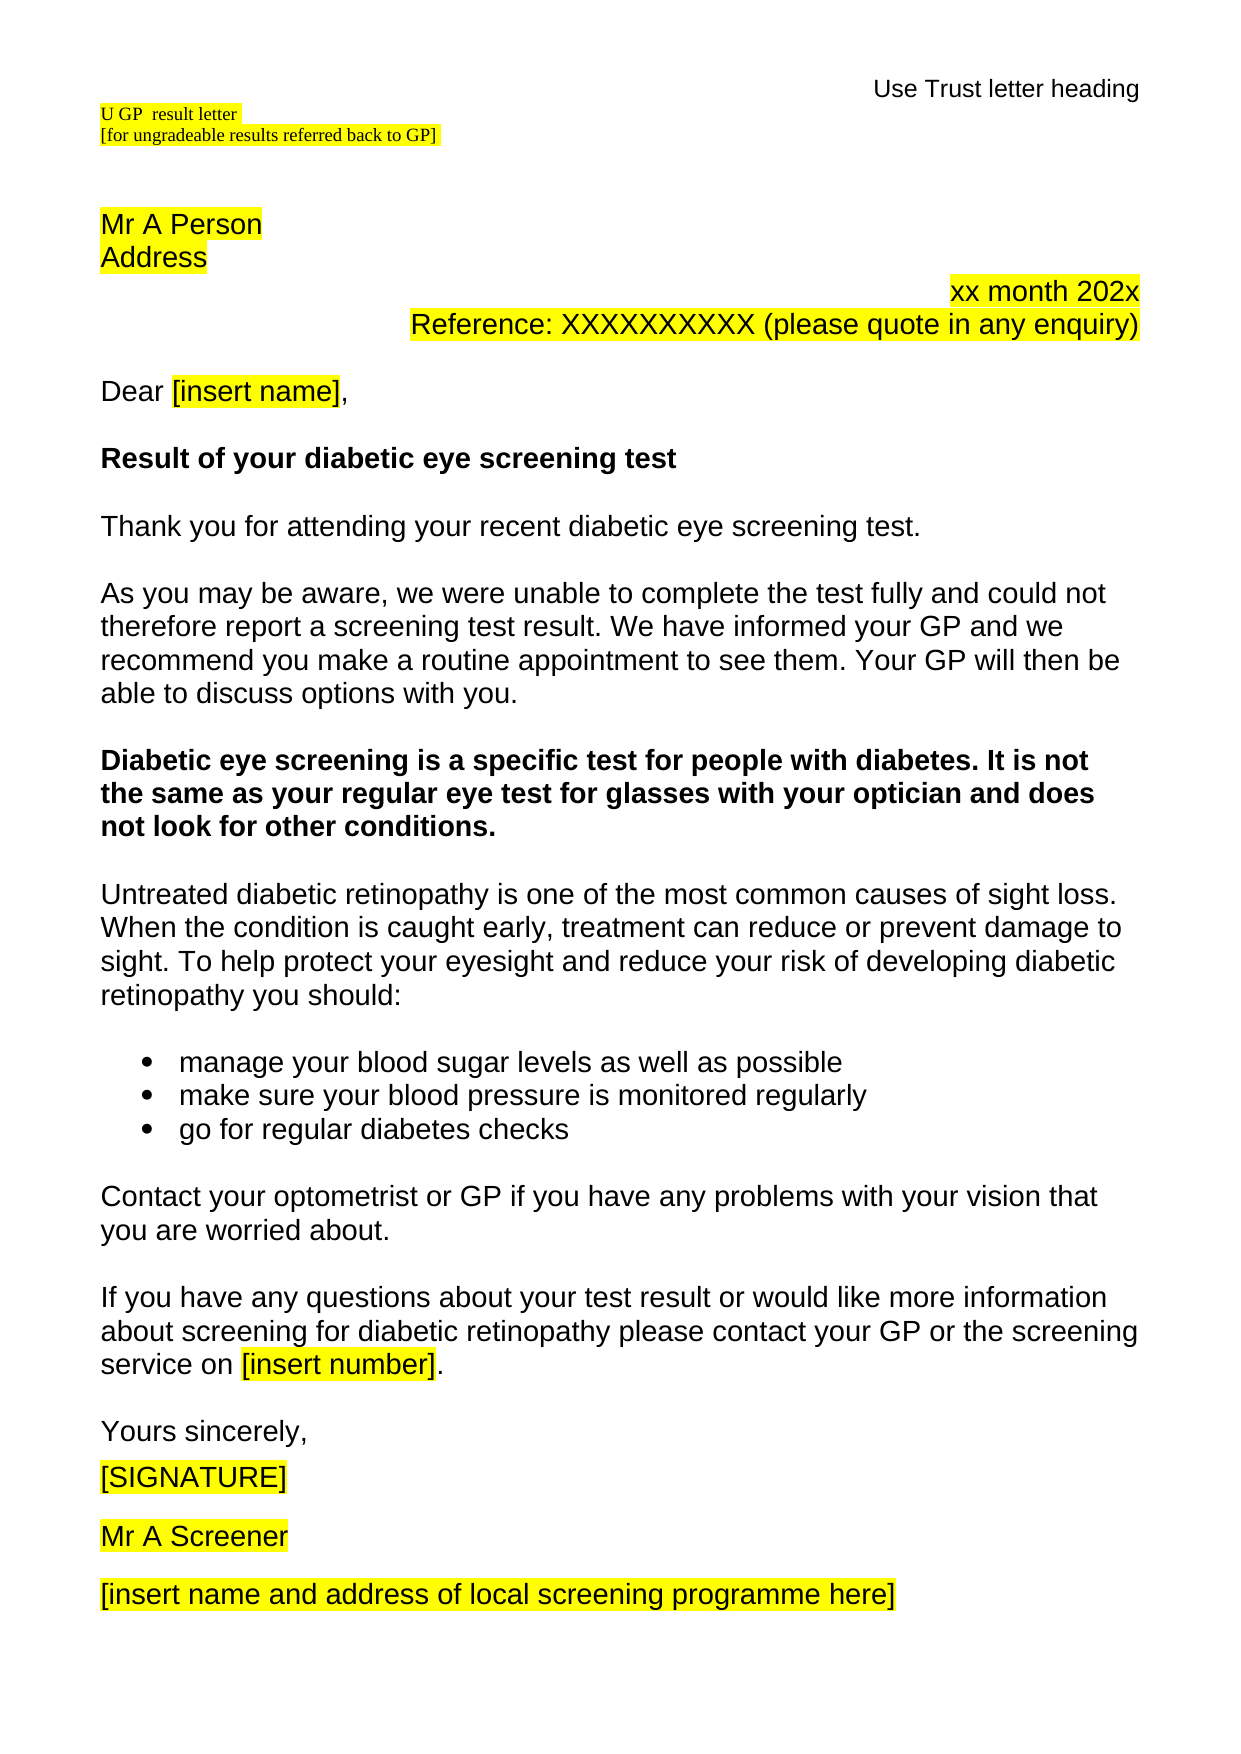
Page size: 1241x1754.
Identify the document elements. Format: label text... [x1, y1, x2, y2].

text Yours sincerely, [100, 1414, 1140, 1448]
list go for regular diabetes checks [142, 1112, 1140, 1146]
text If you have any questions about your test result or would like more information about screening for diabetic retinopathy please contact your GP or the screening service on [insert number]. [100, 1280, 1140, 1381]
text Diabetic eye screening is a specific test for people with diabetes. It is not the same as your regular eye test for glasses with your optician and does not look for other conditions. [100, 743, 1140, 843]
text Thank you for attending your recent diabetic eye screening test. [100, 509, 1140, 542]
list make sure your blood pressure is monitored regularly [142, 1078, 1140, 1112]
text Contact your optometrist or GP if you have any problems with your vision that you are worried about. [100, 1179, 1140, 1247]
text Result of your diabetic eye screening test [100, 442, 1140, 475]
text Untreated diabetic retinopathy is one of the most common causes of sight loss. When the condition is caught early, treatment can reduce or prevent damage to sight. To help protect your eyesight and reduce your risk of developing diabetic retinopathy you should: [100, 877, 1140, 1011]
list manage your blood sugar levels as well as possible [142, 1045, 1140, 1078]
text Address [100, 240, 1140, 274]
text [insert name and address of local screening programme here] [100, 1577, 1140, 1611]
text [SIGNATURE] [100, 1460, 1140, 1494]
text Reference: XXXXXXXXXX (please quote in any enquiry) [100, 307, 1140, 341]
text xx month 202x [100, 274, 1140, 307]
subtitle Mr A Person [100, 207, 1140, 240]
subtitle Mr A Screener [100, 1519, 1140, 1552]
text Dear [insert name], [100, 374, 1140, 408]
text As you may be aware, we were unable to complete the test fully and could not therefore report a screening test result. We have informed your GP and we recommend you make a routine appointment to see them. Your GP will then be able to discuss options with you. [100, 576, 1140, 710]
